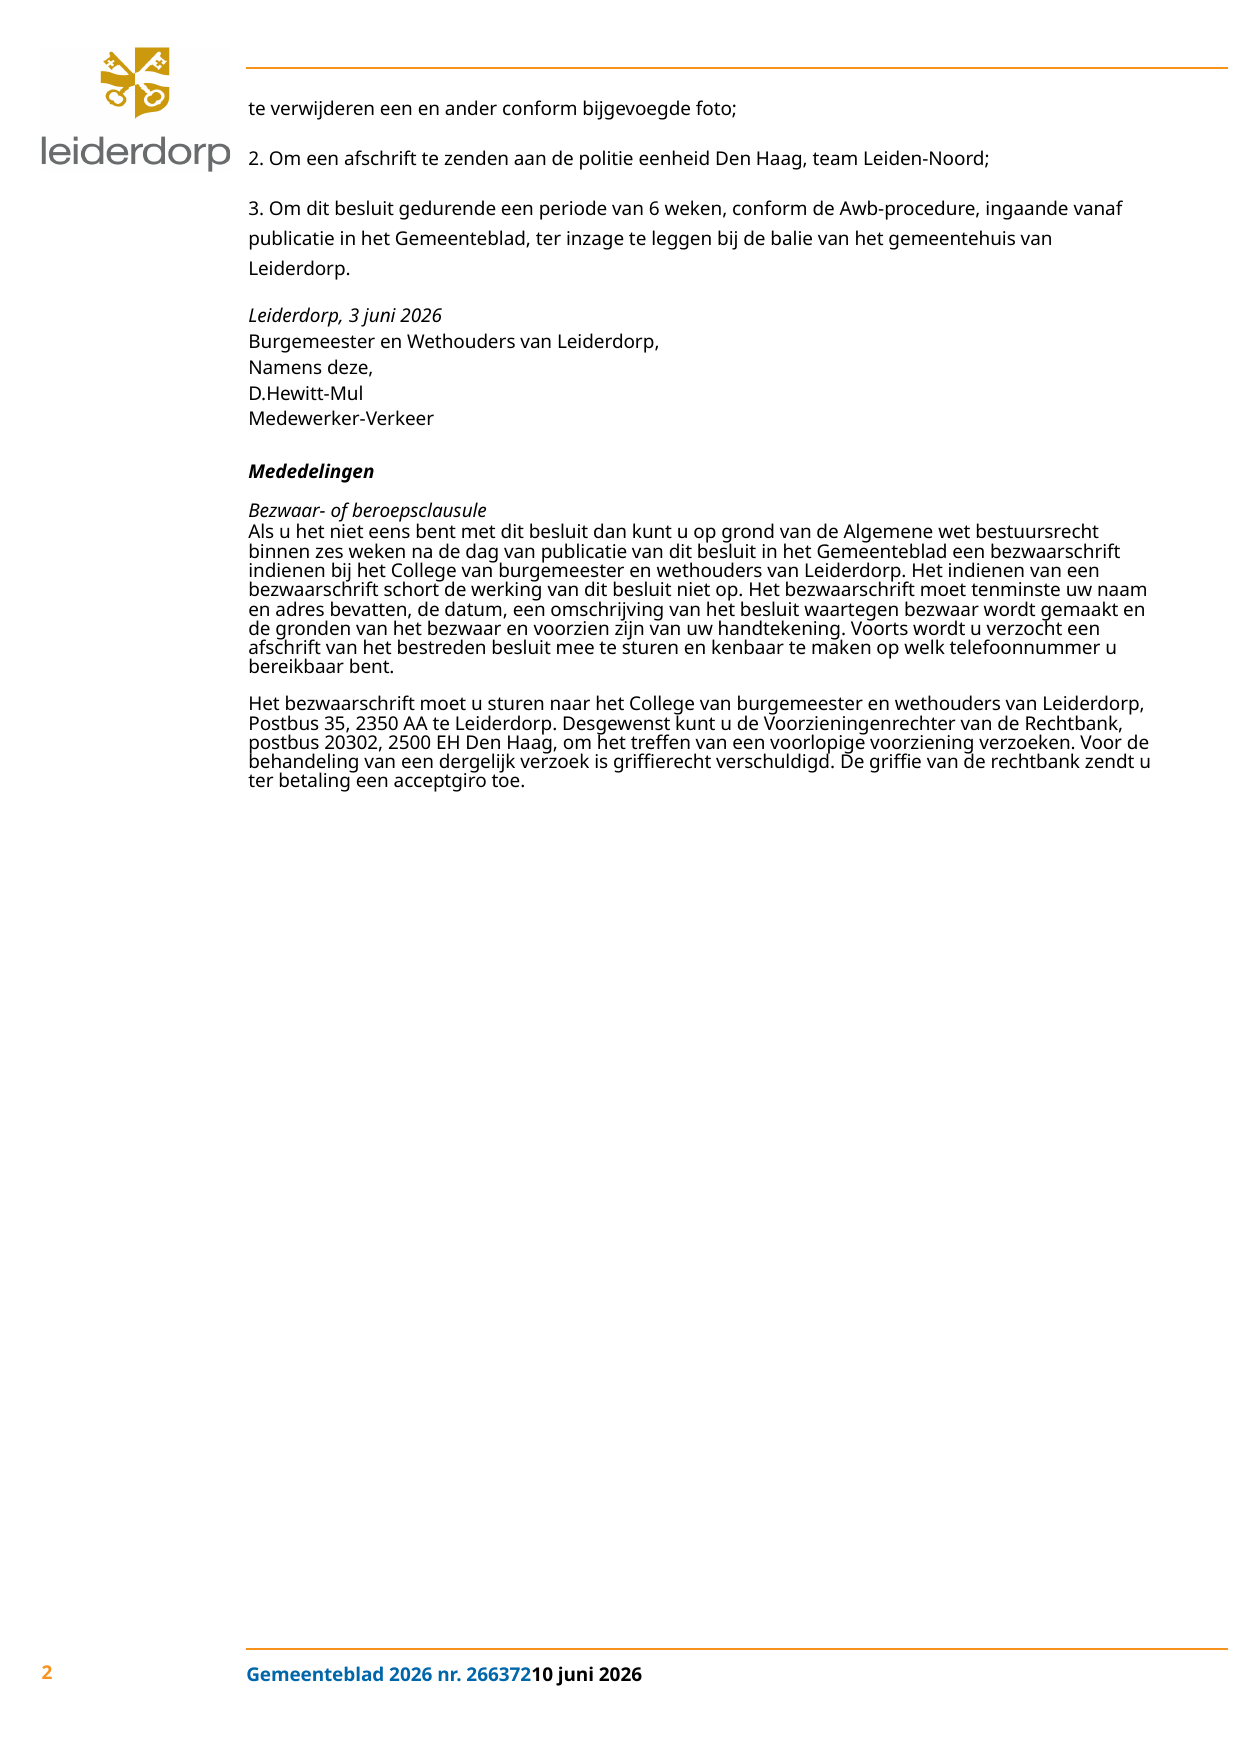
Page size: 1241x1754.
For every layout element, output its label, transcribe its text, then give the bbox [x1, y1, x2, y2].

text Als u het niet eens bent met dit besluit dan kunt u op grond van de Algemene wet bestuursrecht binnen zes weken na de dag van publicatie van dit besluit in het Gemeenteblad een bezwaarschrift indienen bij het College van burgemeester en wethouders van Leiderdorp. Het indienen van een bezwaarschrift schort de werking van dit besluit niet op. Het bezwaarschrift moet tenminste uw naam en adres bevatten, de datum, een omschrijving van het besluit waartegen bezwaar wordt gemaakt en de gronden van het bezwaar en voorzien zijn van uw handtekening. Voorts wordt u verzocht een afschrift van het bestreden besluit mee te sturen en kenbaar te maken op welk telefoonnummer u bereikbaar bent. [248, 523, 1152, 678]
text te verwijderen een en ander conform bijgevoegde foto; [248, 95, 1152, 121]
text Leiderdorp, 3 juni 2026 [248, 303, 1152, 328]
text Het bezwaarschrift moet u sturen naar het College van burgemeester en wethouders van Leiderdorp, Postbus 35, 2350 AA te Leiderdorp. Desgewenst kunt u de Voorzieningenrechter van de Rechtbank, postbus 20302, 2500 EH Den Haag, om het treffen van een voorlopige voorziening verzoeken. Voor de behandeling van een dergelijk verzoek is griffierecht verschuldigd. De griffie van de rechtbank zendt u ter betaling een acceptgiro toe. [248, 695, 1152, 792]
text Burgemeester en Wethouders van Leiderdorp, [248, 328, 1152, 354]
text D.Hewitt-Mul [248, 380, 1152, 406]
text Medewerker-Verkeer [248, 406, 1152, 431]
text Namens deze, [248, 354, 1152, 380]
text 3. Om dit besluit gedurende een periode van 6 weken, conform de Awb-procedure, ingaande vanaf publicatie in het Gemeenteblad, ter inzage te leggen bij de balie van het gemeentehuis van Leiderdorp. [248, 196, 1152, 281]
picture [41, 47, 231, 172]
text Bezwaar- of beroepsclausule [248, 498, 1152, 523]
text 2. Om een afschrift te zenden aan de politie eenheid Den Haag, team Leiden-Noord; [248, 145, 1152, 171]
text Mededelingen [248, 458, 1152, 484]
